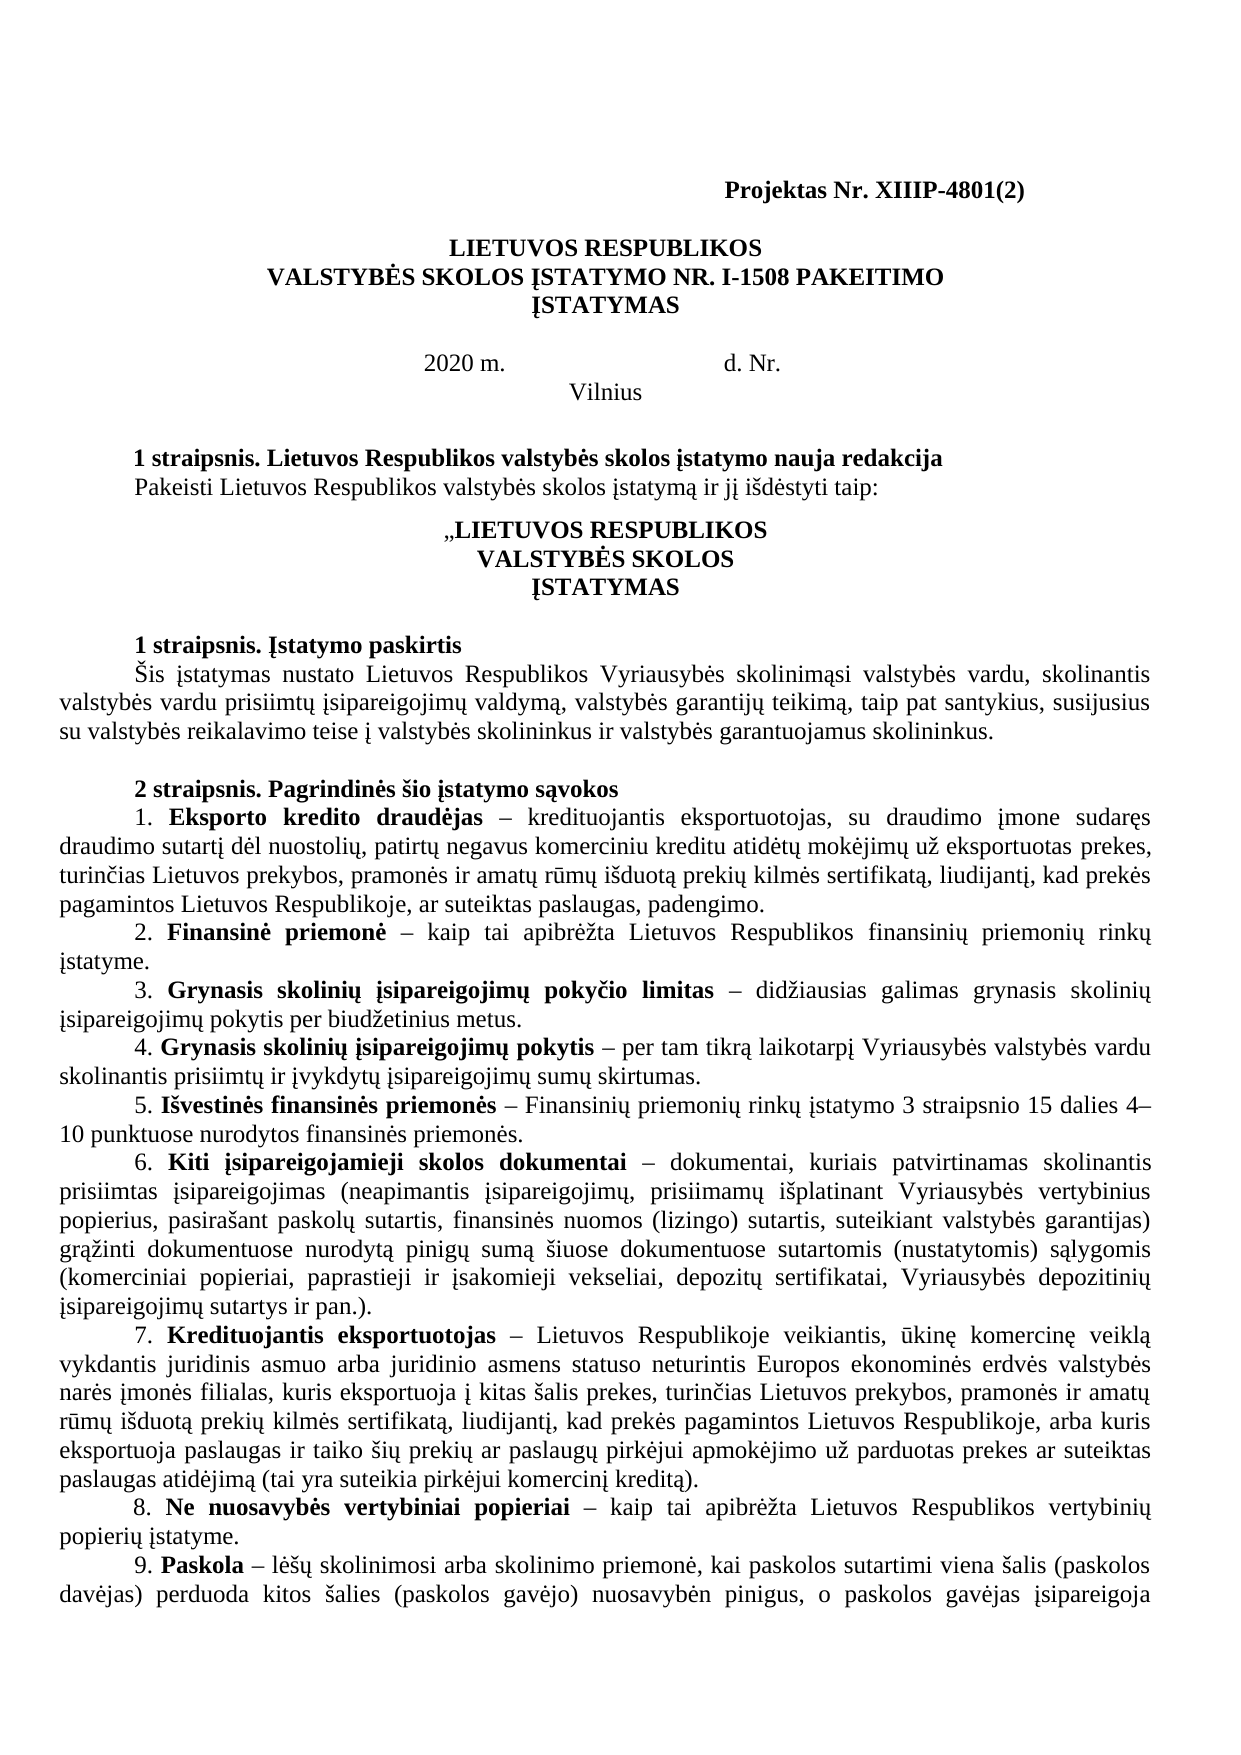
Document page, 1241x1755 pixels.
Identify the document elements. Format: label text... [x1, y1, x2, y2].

text 5. Išvestinės finansinės priemonės – Finansinių priemonių rinkų įstatymo 3 straipsnio 15 dalies 4–10 punktuose nurodytos finansinės priemonės. [59, 1090, 1152, 1147]
text ĮSTATYMAS [59, 291, 1152, 319]
text 7. Kredituojantis eksportuotojas – Lietuvos Respublikoje veikiantis, ūkinę komercinę veiklą vykdantis juridinis asmuo arba juridinio asmens statuso neturintis Europos ekonominės erdvės valstybės narės įmonės filialas, kuris eksportuoja į kitas šalis prekes, turinčias Lietuvos prekybos, pramonės ir amatų rūmų išduotą prekių kilmės sertifikatą, liudijantį, kad prekės pagamintos Lietuvos Respublikoje, arba kuris eksportuoja paslaugas ir taiko šių prekių ar paslaugų pirkėjui apmokėjimo už parduotas prekes ar suteiktas paslaugas atidėjimą (tai yra suteikia pirkėjui komercinį kreditą). [59, 1320, 1152, 1492]
text 1. Eksporto kredito draudėjas – kredituojantis eksportuotojas, su draudimo įmone sudaręs draudimo sutartį dėl nuostolių, patirtų negavus komerciniu kreditu atidėtų mokėjimų už eksportuotas prekes, turinčias Lietuvos prekybos, pramonės ir amatų rūmų išduotą prekių kilmės sertifikatą, liudijantį, kad prekės pagamintos Lietuvos Respublikoje, ar suteiktas paslaugas, padengimo. [59, 802, 1152, 917]
text Šis įstatymas nustato Lietuvos Respublikos Vyriausybės skolinimąsi valstybės vardu, skolinantis valstybės vardu prisiimtų įsipareigojimų valdymą, valstybės garantijų teikimą, taip pat santykius, susijusius su valstybės reikalavimo teise į valstybės skolininkus ir valstybės garantuojamus skolininkus. [59, 659, 1152, 745]
text LIETUVOS RESPUBLIKOS [59, 233, 1152, 262]
text Vilnius [59, 377, 1152, 406]
text 2. Finansinė priemonė – kaip tai apibrėžta Lietuvos Respublikos finansinių priemonių rinkų įstatyme. [59, 917, 1152, 975]
text 6. Kiti įsipareigojamieji skolos dokumentai – dokumentai, kuriais patvirtinamas skolinantis prisiimtas įsipareigojimas (neapimantis įsipareigojimų, prisiimamų išplatinant Vyriausybės vertybinius popierius, pasirašant paskolų sutartis, finansinės nuomos (lizingo) sutartis, suteikiant valstybės garantijas) grąžinti dokumentuose nurodytą pinigų sumą šiuose dokumentuose sutartomis (nustatytomis) sąlygomis (komerciniai popieriai, paprastieji ir įsakomieji vekseliai, depozitų sertifikatai, Vyriausybės depozitinių įsipareigojimų sutartys ir pan.). [59, 1147, 1152, 1320]
text ĮSTATYMAS [59, 572, 1152, 601]
text 1 straipsnis. Įstatymo paskirtis [59, 630, 1152, 659]
text „LIETUVOS RESPUBLIKOS [59, 515, 1152, 544]
text Projektas Nr. XIIIP-4801(2) [59, 176, 1152, 204]
text 4. Grynasis skolinių įsipareigojimų pokytis – per tam tikrą laikotarpį Vyriausybės valstybės vardu skolinantis prisiimtų ir įvykdytų įsipareigojimų sumų skirtumas. [59, 1032, 1152, 1090]
text VALSTYBĖS SKOLOS ĮSTATYMO NR. I-1508 PAKEITIMO [59, 262, 1152, 291]
text VALSTYBĖS SKOLOS [59, 544, 1152, 572]
text 8. Ne nuosavybės vertybiniai popieriai – kaip tai apibrėžta Lietuvos Respublikos vertybinių popierių įstatyme. [59, 1492, 1152, 1550]
text 2 straipsnis. Pagrindinės šio įstatymo sąvokos [59, 774, 1152, 802]
text Pakeisti Lietuvos Respublikos valstybės skolos įstatymą ir jį išdėstyti taip: [59, 472, 1152, 501]
text 2020 m. d. Nr. [59, 348, 1152, 377]
text 1 straipsnis. Lietuvos Respublikos valstybės skolos įstatymo nauja redakcija [59, 434, 1152, 472]
text 9. Paskola – lėšų skolinimosi arba skolinimo priemonė, kai paskolos sutartimi viena šalis (paskolos davėjas) perduoda kitos šalies (paskolos gavėjo) nuosavybėn pinigus, o paskolos gavėjas įsipareigoja [59, 1550, 1152, 1607]
text 3. Grynasis skolinių įsipareigojimų pokyčio limitas – didžiausias galimas grynasis skolinių įsipareigojimų pokytis per biudžetinius metus. [59, 975, 1152, 1032]
